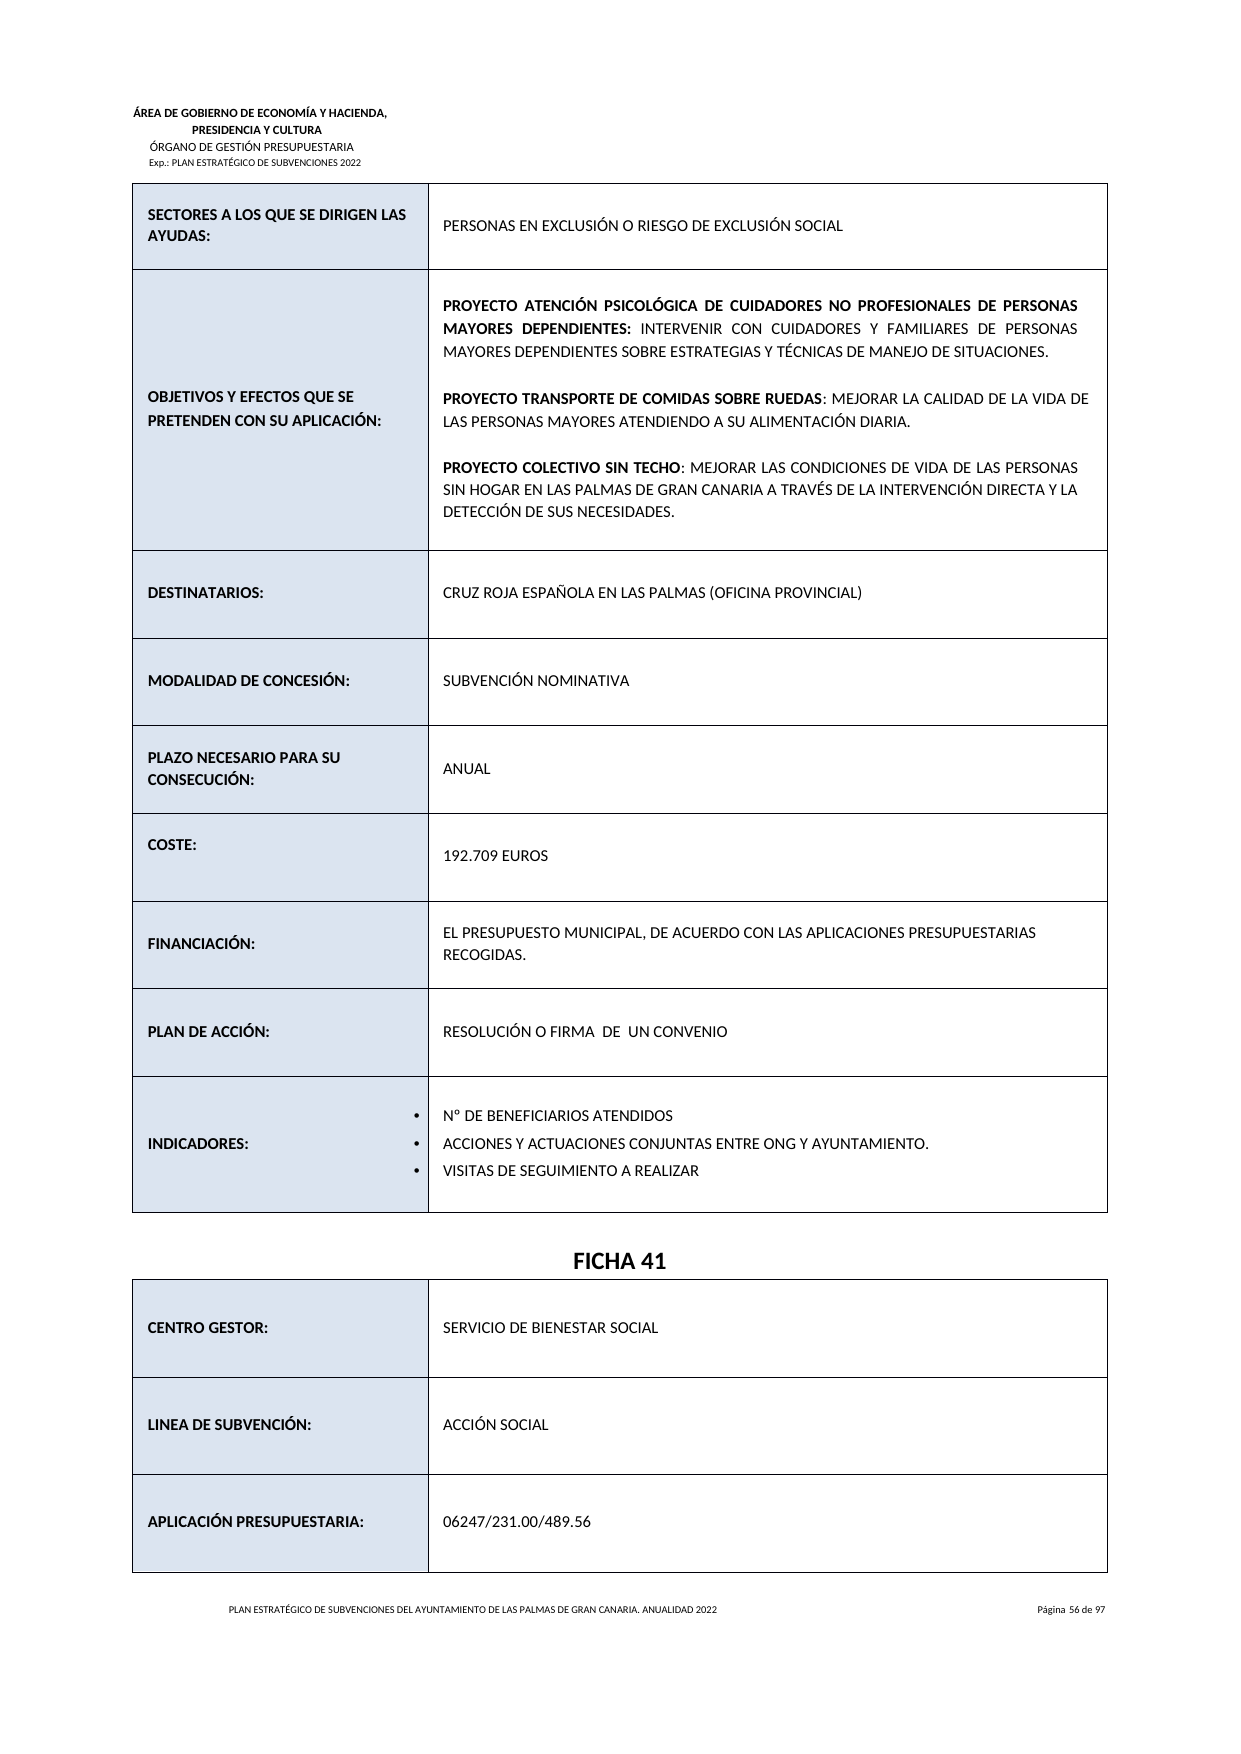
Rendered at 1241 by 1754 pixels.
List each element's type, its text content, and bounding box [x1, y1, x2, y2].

table_cell DESTINATARIOS: [133, 551, 428, 638]
table_header CENTRO GESTOR: [133, 1280, 428, 1376]
table_header SERVICIO DE BIENESTAR SOCIAL [429, 1280, 1107, 1376]
table_cell OBJETIVOS Y EFECTOS QUE SE PRETENDEN CON SU APLICACIÓN: [133, 270, 428, 550]
table_cell SECTORES A LOS QUE SE DIRIGEN LAS AYUDAS: [133, 184, 428, 269]
table_cell ACCIÓN SOCIAL [429, 1378, 1107, 1474]
table_cell 192.709 EUROS [429, 814, 1107, 901]
table_cell LINEA DE SUBVENCIÓN: [133, 1378, 428, 1474]
table_cell SUBVENCIÓN NOMINATIVA [429, 639, 1107, 725]
table_cell ANUAL [429, 726, 1107, 813]
table_cell PROYECTO ATENCIÓN PSICOLÓGICA DE CUIDADORES NO PROFESIONALES DE PERSONAS MAYORES DEPENDIENTES: INTERVENIR CON CUIDADORES Y FAMILIARES DE PERSONAS MAYORES DEPENDIENTES SOBRE ESTRATEGIAS Y TÉCNICAS DE MANEJO DE SITUACIONES. PROYECTO TRANSPORTE DE COMIDAS SOBRE RUEDAS: MEJORAR LA CALIDAD DE LA VIDA DE LAS PERSONAS MAYORES ATENDIENDO A SU ALIMENTACIÓN DIARIA. PROYECTO COLECTIVO SIN TECHO: MEJORAR LAS CONDICIONES DE VIDA DE LAS PERSONAS SIN HOGAR EN LAS PALMAS DE GRAN CANARIA A TRAVÉS DE LA INTERVENCIÓN DIRECTA Y LA DETECCIÓN DE SUS NECESIDADES. [429, 270, 1107, 550]
table_cell COSTE: [133, 814, 428, 901]
table_cell MODALIDAD DE CONCESIÓN: [133, 639, 428, 725]
table_cell PLAZO NECESARIO PARA SU CONSECUCIÓN: [133, 726, 428, 813]
table_cell INDICADORES: [133, 1077, 428, 1212]
text FICHA 41 [573, 1245, 1108, 1276]
table_cell APLICACIÓN PRESUPUESTARIA: [133, 1475, 428, 1571]
table_cell PERSONAS EN EXCLUSIÓN O RIESGO DE EXCLUSIÓN SOCIAL [429, 184, 1107, 269]
table_cell PLAN DE ACCIÓN: [133, 989, 428, 1076]
table_cell Nº DE BENEFICIARIOS ATENDIDOS ACCIONES Y ACTUACIONES CONJUNTAS ENTRE ONG Y AYUNTAMIENTO. VISITAS DE SEGUIMIENTO A REALIZAR [429, 1077, 1107, 1212]
table_cell RESOLUCIÓN O FIRMA DE UN CONVENIO [429, 989, 1107, 1076]
table_cell 06247/231.00/489.56 [429, 1475, 1107, 1571]
table_cell FINANCIACIÓN: [133, 902, 428, 988]
table_cell EL PRESUPUESTO MUNICIPAL, DE ACUERDO CON LAS APLICACIONES PRESUPUESTARIAS RECOGIDAS. [429, 902, 1107, 988]
table_cell CRUZ ROJA ESPAÑOLA EN LAS PALMAS (OFICINA PROVINCIAL) [429, 551, 1107, 638]
